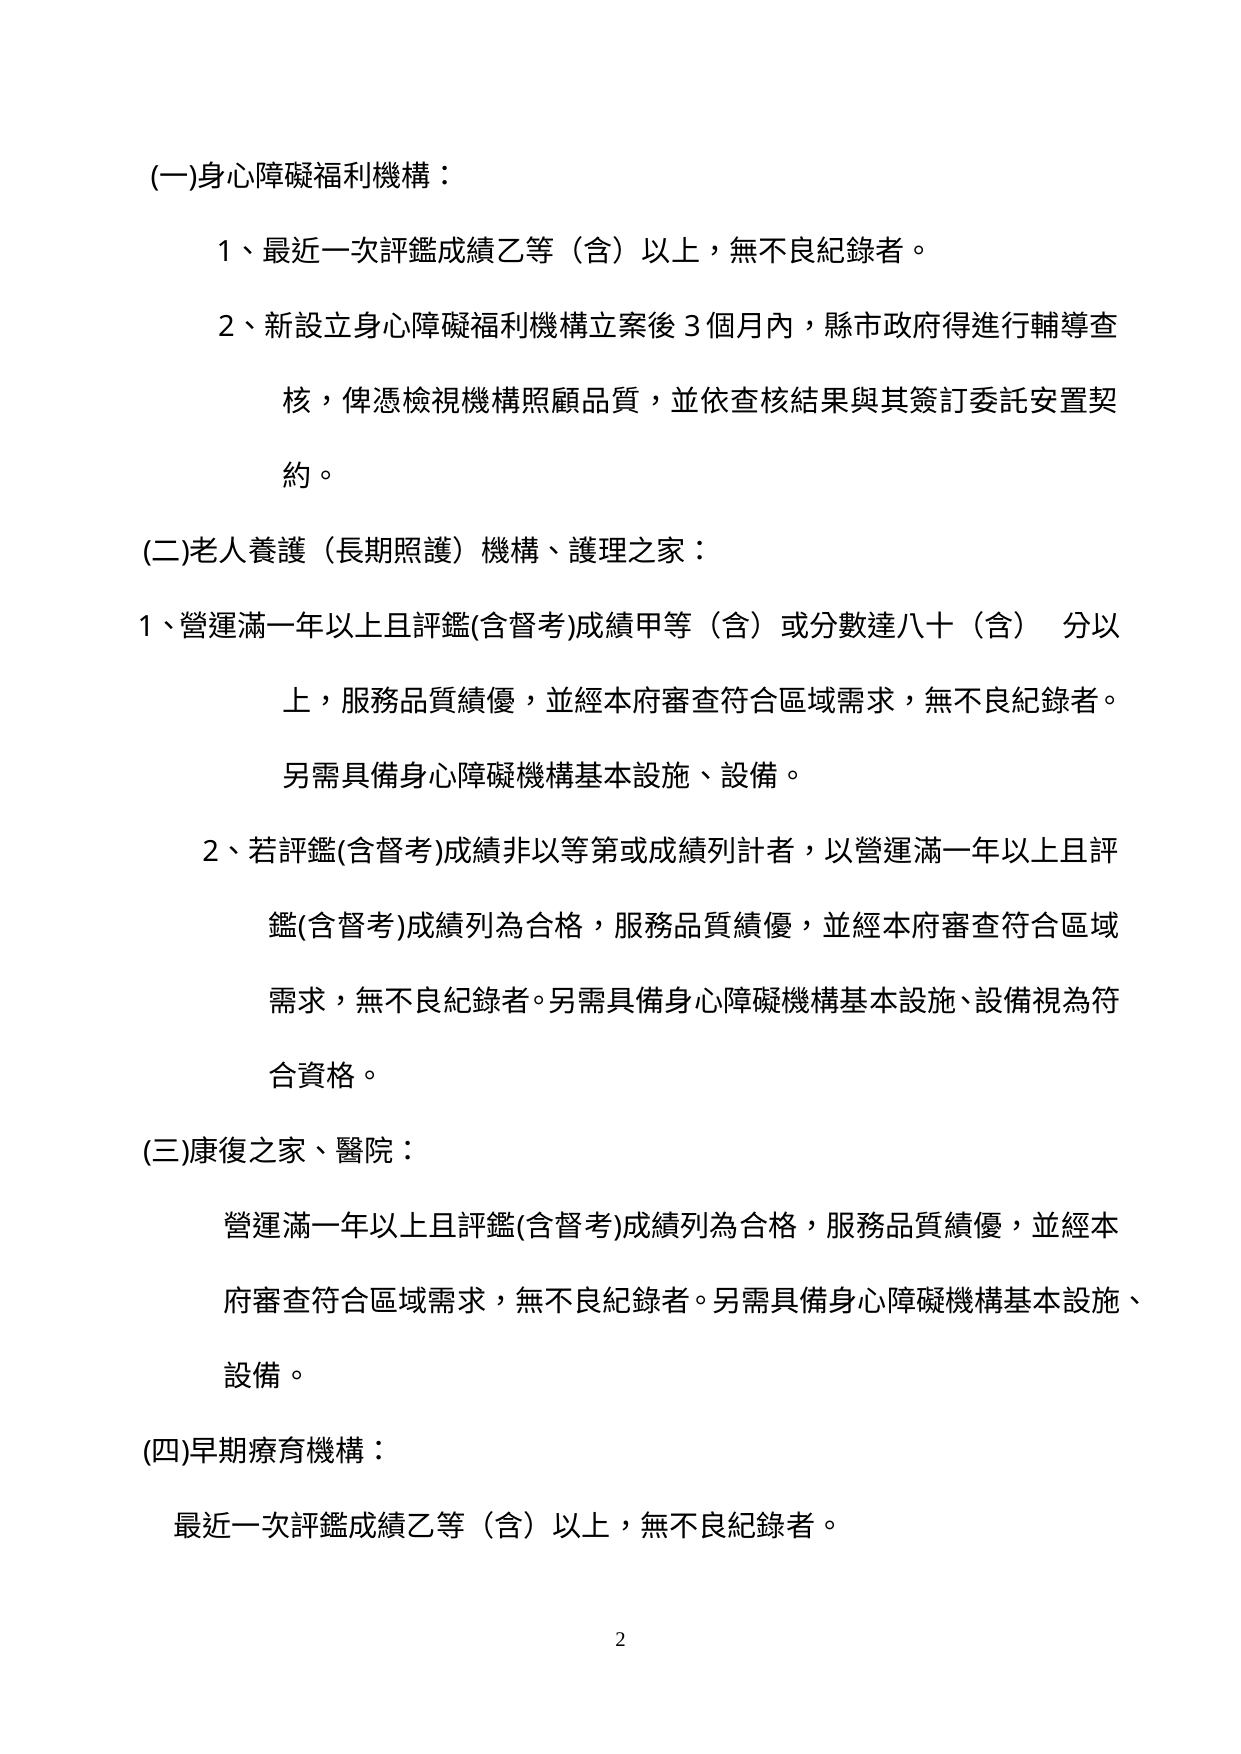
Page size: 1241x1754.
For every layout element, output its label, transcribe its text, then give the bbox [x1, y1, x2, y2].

text 1、營運滿一年以上且評鑑(含督考)成績甲等（含）或分數達八十（含） 分以上，服務品質績優，並經本府審查符合區域需求，無不良紀錄者。另需具備身心障礙機構基本設施、設備。 [31, 586, 1120, 811]
text (三)康復之家、醫院： [120, 1111, 1120, 1186]
text 營運滿一年以上且評鑑(含督考)成績列為合格，服務品質績優，並經本府審查符合區域需求，無不良紀錄者。另需具備身心障礙機構基本設施、設備。 [223, 1186, 1120, 1411]
text 2、新設立身心障礙福利機構立案後3個月內，縣市政府得進行輔導查核，俾憑檢視機構照顧品質，並依查核結果與其簽訂委託安置契約。 [194, 286, 1120, 511]
text 最近一次評鑑成績乙等（含）以上，無不良紀錄者。 [120, 1486, 1120, 1561]
text 1、最近一次評鑑成績乙等（含）以上，無不良紀錄者。 [179, 211, 1120, 286]
text 2、若評鑑(含督考)成績非以等第或成績列計者，以營運滿一年以上且評鑑(含督考)成績列為合格，服務品質績優，並經本府審查符合區域需求，無不良紀錄者。另需具備身心障礙機構基本設施、設備視為符合資格。 [179, 811, 1120, 1111]
text (一)身心障礙福利機構： [120, 136, 1120, 211]
text (四)早期療育機構： [120, 1411, 1120, 1486]
text (二)老人養護（長期照護）機構、護理之家： [120, 511, 1120, 586]
